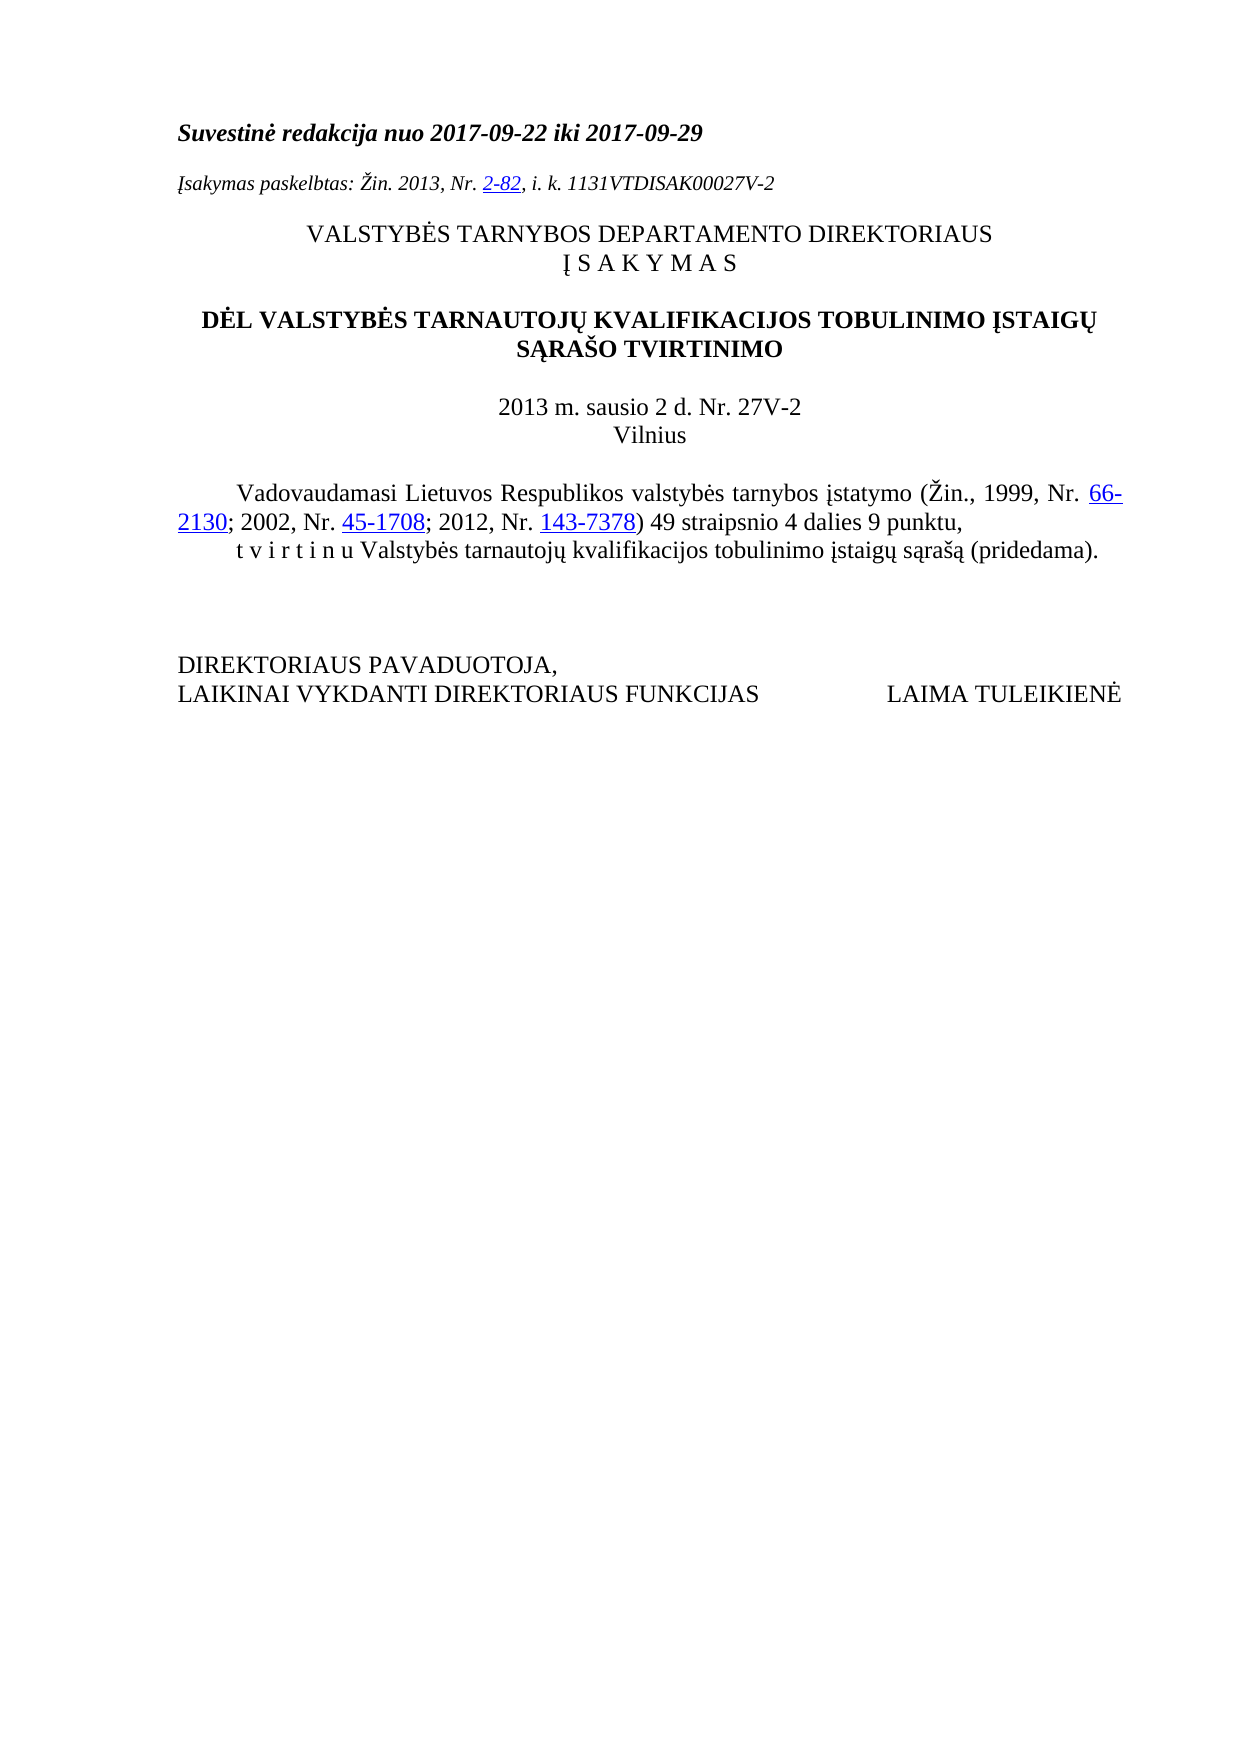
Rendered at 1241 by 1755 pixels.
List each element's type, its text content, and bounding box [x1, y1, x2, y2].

text VALSTYBĖS TARNYBOS DEPARTAMENTO DIREKTORIAUS [177, 219, 1122, 248]
text Vadovaudamasi Lietuvos Respublikos valstybės tarnybos įstatymo (Žin., 1999, Nr. 66-2130; 2002, Nr. 45-1708; 2012, Nr. 143-7378) 49 straipsnio 4 dalies 9 punktu, [177, 478, 1122, 535]
text Į S A K Y M A S [177, 248, 1122, 277]
text 2013 m. sausio 2 d. Nr. 27V-2 [177, 392, 1122, 420]
text DĖL VALSTYBĖS TARNAUTOJŲ KVALIFIKACIJOS TOBULINIMO ĮSTAIGŲ SĄRAŠO TVIRTINIMO [177, 305, 1122, 363]
text Įsakymas paskelbtas: Žin. 2013, Nr. 2-82, i. k. 1131VTDISAK00027V-2 [177, 171, 1122, 195]
text laikinai vykdanti direktoriaus funkcijas Laima Tuleikienė [177, 679, 1122, 708]
text t v i r t i n u Valstybės tarnautojų kvalifikacijos tobulinimo įstaigų sąrašą (pridedama). [177, 535, 1122, 564]
text Suvestinė redakcija nuo 2017-09-22 iki 2017-09-29 [177, 118, 1122, 147]
text Direktoriaus pavaduotoja, [177, 650, 1122, 679]
text Vilnius [177, 420, 1122, 449]
